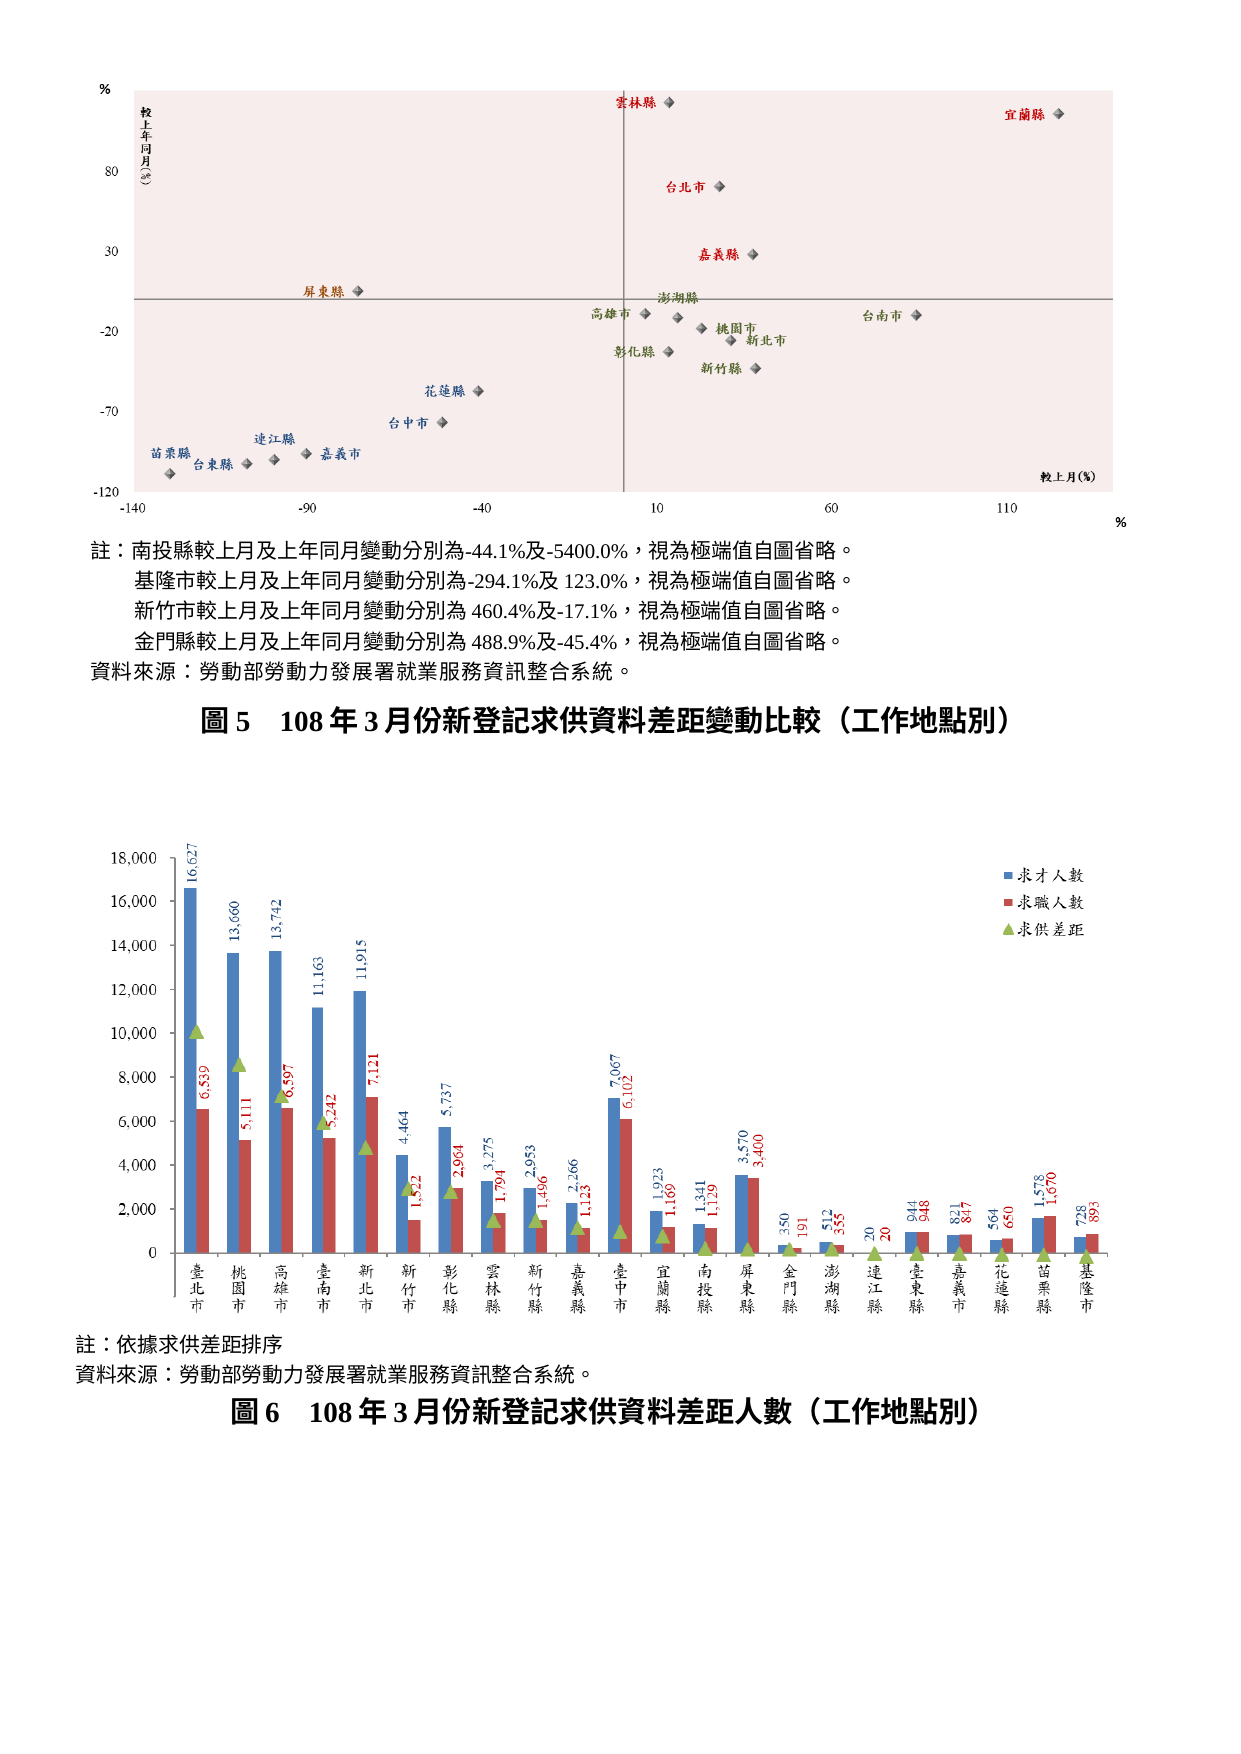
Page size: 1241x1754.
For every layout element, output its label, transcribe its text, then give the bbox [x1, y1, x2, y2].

text 圖5 108年3月份新登記求供資料差距變動比較（工作地點別） [75, 698, 1152, 740]
text 圖6 108年3月份新登記求供資料差距人數（工作地點別） [75, 1389, 1152, 1431]
picture [75, 75, 1152, 535]
text 註：南投縣較上月及上年同月變動分別為-44.1%及-5400.0%，視為極端值自圖省略。 [75, 535, 1152, 564]
text 新竹市較上月及上年同月變動分別為460.4%及-17.1%，視為極端值自圖省略。 [75, 595, 1152, 625]
text 基隆市較上月及上年同月變動分別為-294.1%及123.0%，視為極端值自圖省略。 [75, 564, 1152, 595]
text 註：依據求供差距排序 [75, 1329, 1152, 1359]
text 資料來源：勞動部勞動力發展署就業服務資訊整合系統。 [75, 1359, 1152, 1389]
text 金門縣較上月及上年同月變動分別為488.9%及-45.4%，視為極端值自圖省略。 [75, 625, 1152, 655]
text 資料來源：勞動部勞動力發展署就業服務資訊整合系統。 [90, 655, 1152, 685]
picture [75, 836, 1152, 1329]
